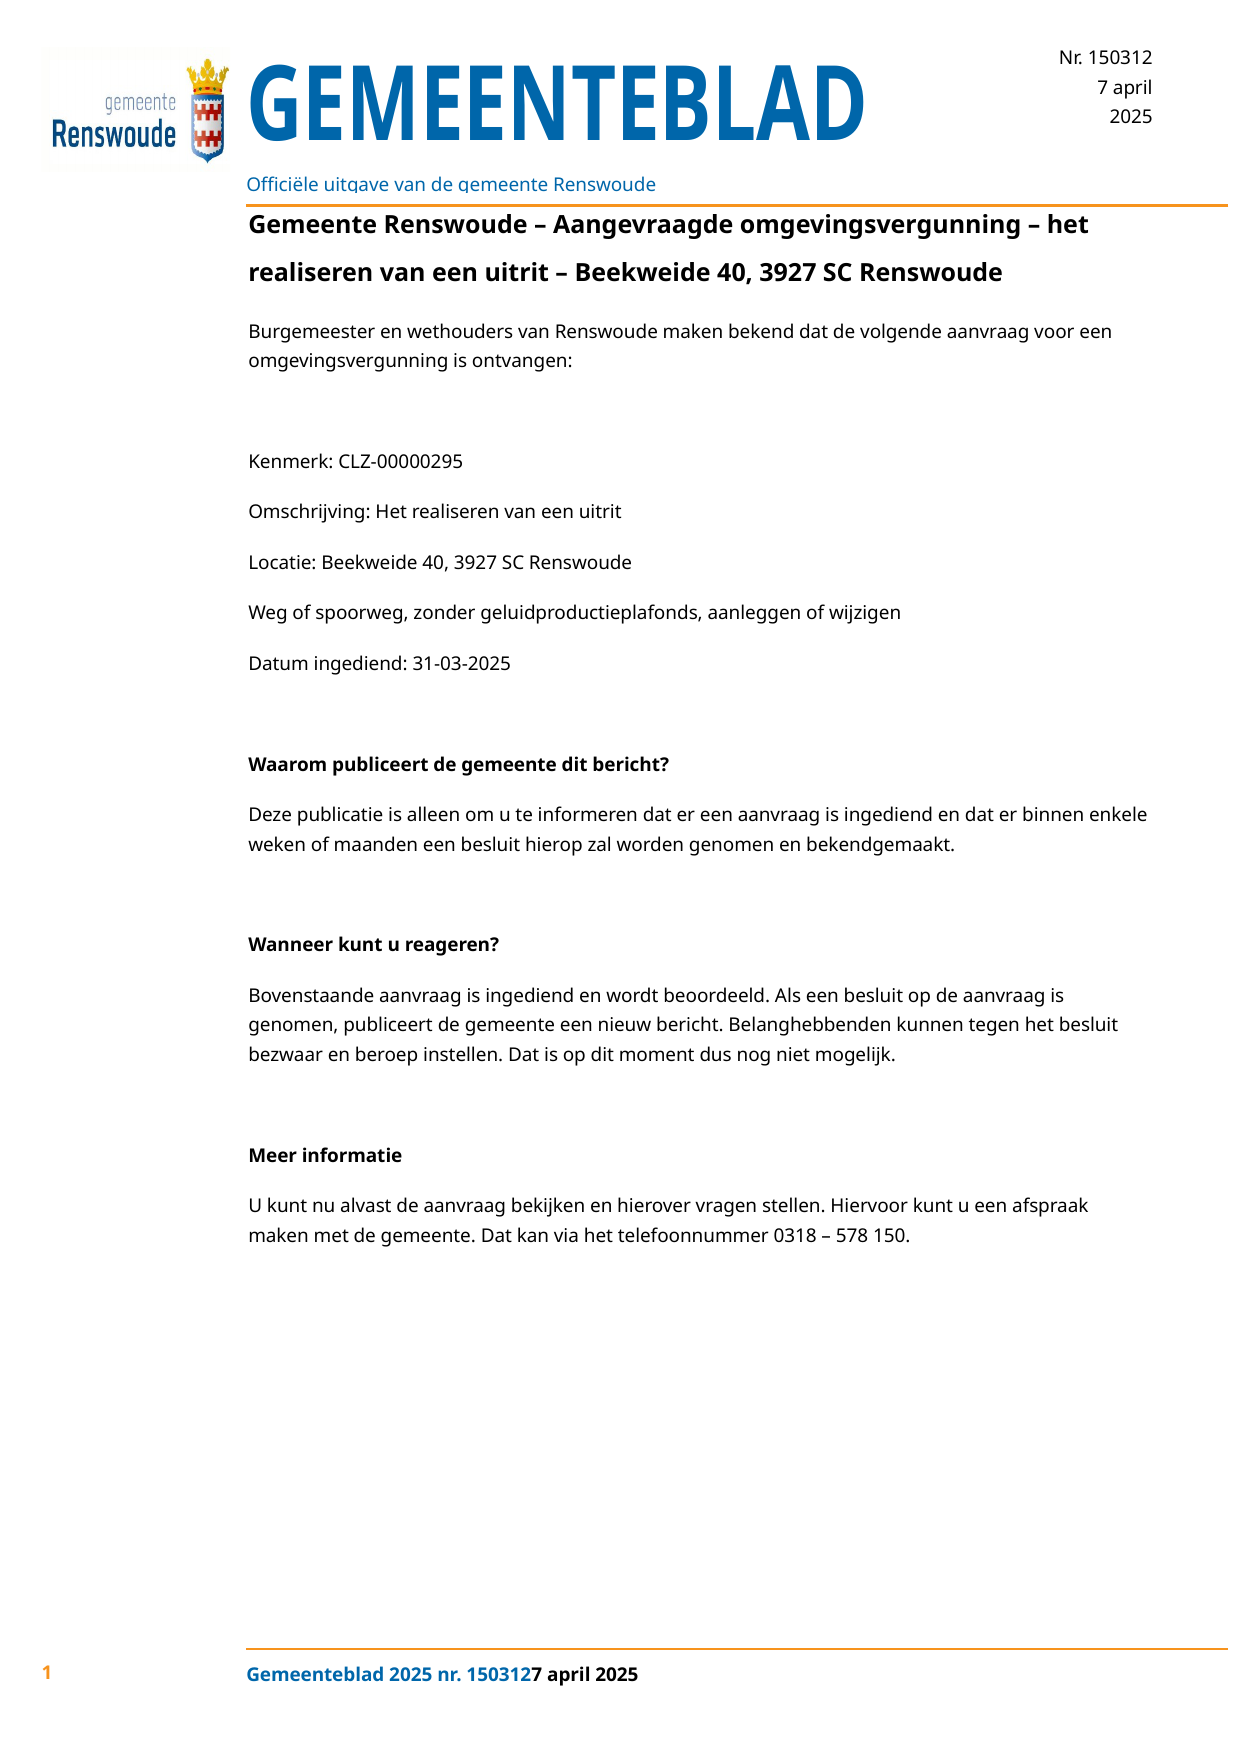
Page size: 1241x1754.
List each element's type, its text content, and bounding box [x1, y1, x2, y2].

text Locatie: Beekweide 40, 3927 SC Renswoude [248, 549, 1152, 575]
text U kunt nu alvast de aanvraag bekijken en hierover vragen stellen. Hiervoor kunt u een afspraak maken met de gemeente. Dat kan via het telefoonnummer 0318 – 578 150. [248, 1192, 1152, 1248]
text Burgemeester en wethouders van Renswoude maken bekend dat de volgende aanvraag voor een omgevingsvergunning is ontvangen: [248, 318, 1152, 373]
text Omschrijving: Het realiseren van een uitrit [248, 499, 1152, 524]
text Deze publicatie is alleen om u te informeren dat er een aanvraag is ingediend en dat er binnen enkele weken of maanden een besluit hierop zal worden genomen en bekendgemaakt. [248, 801, 1152, 857]
text Meer informatie [248, 1142, 1152, 1168]
picture [41, 47, 231, 172]
text Wanneer kunt u reageren? [248, 932, 1152, 957]
text Weg of spoorweg, zonder geluidproductieplafonds, aanleggen of wijzigen [248, 599, 1152, 625]
text Datum ingediend: 31-03-2025 [248, 650, 1152, 676]
text Bovenstaande aanvraag is ingediend en wordt beoordeeld. Als een besluit op de aanvraag is genomen, publiceert de gemeente een nieuw bericht. Belanghebbenden kunnen tegen het besluit bezwaar en beroep instellen. Dat is op dit moment dus nog niet mogelijk. [248, 982, 1152, 1067]
text Waarom publiceert de gemeente dit bericht? [248, 751, 1152, 777]
text Gemeente Renswoude – Aangevraagde omgevingsvergunning – het realiseren van een uitrit – Beekweide 40, 3927 SC Renswoude [248, 207, 1152, 288]
text Kenmerk: CLZ-00000295 [248, 448, 1152, 474]
